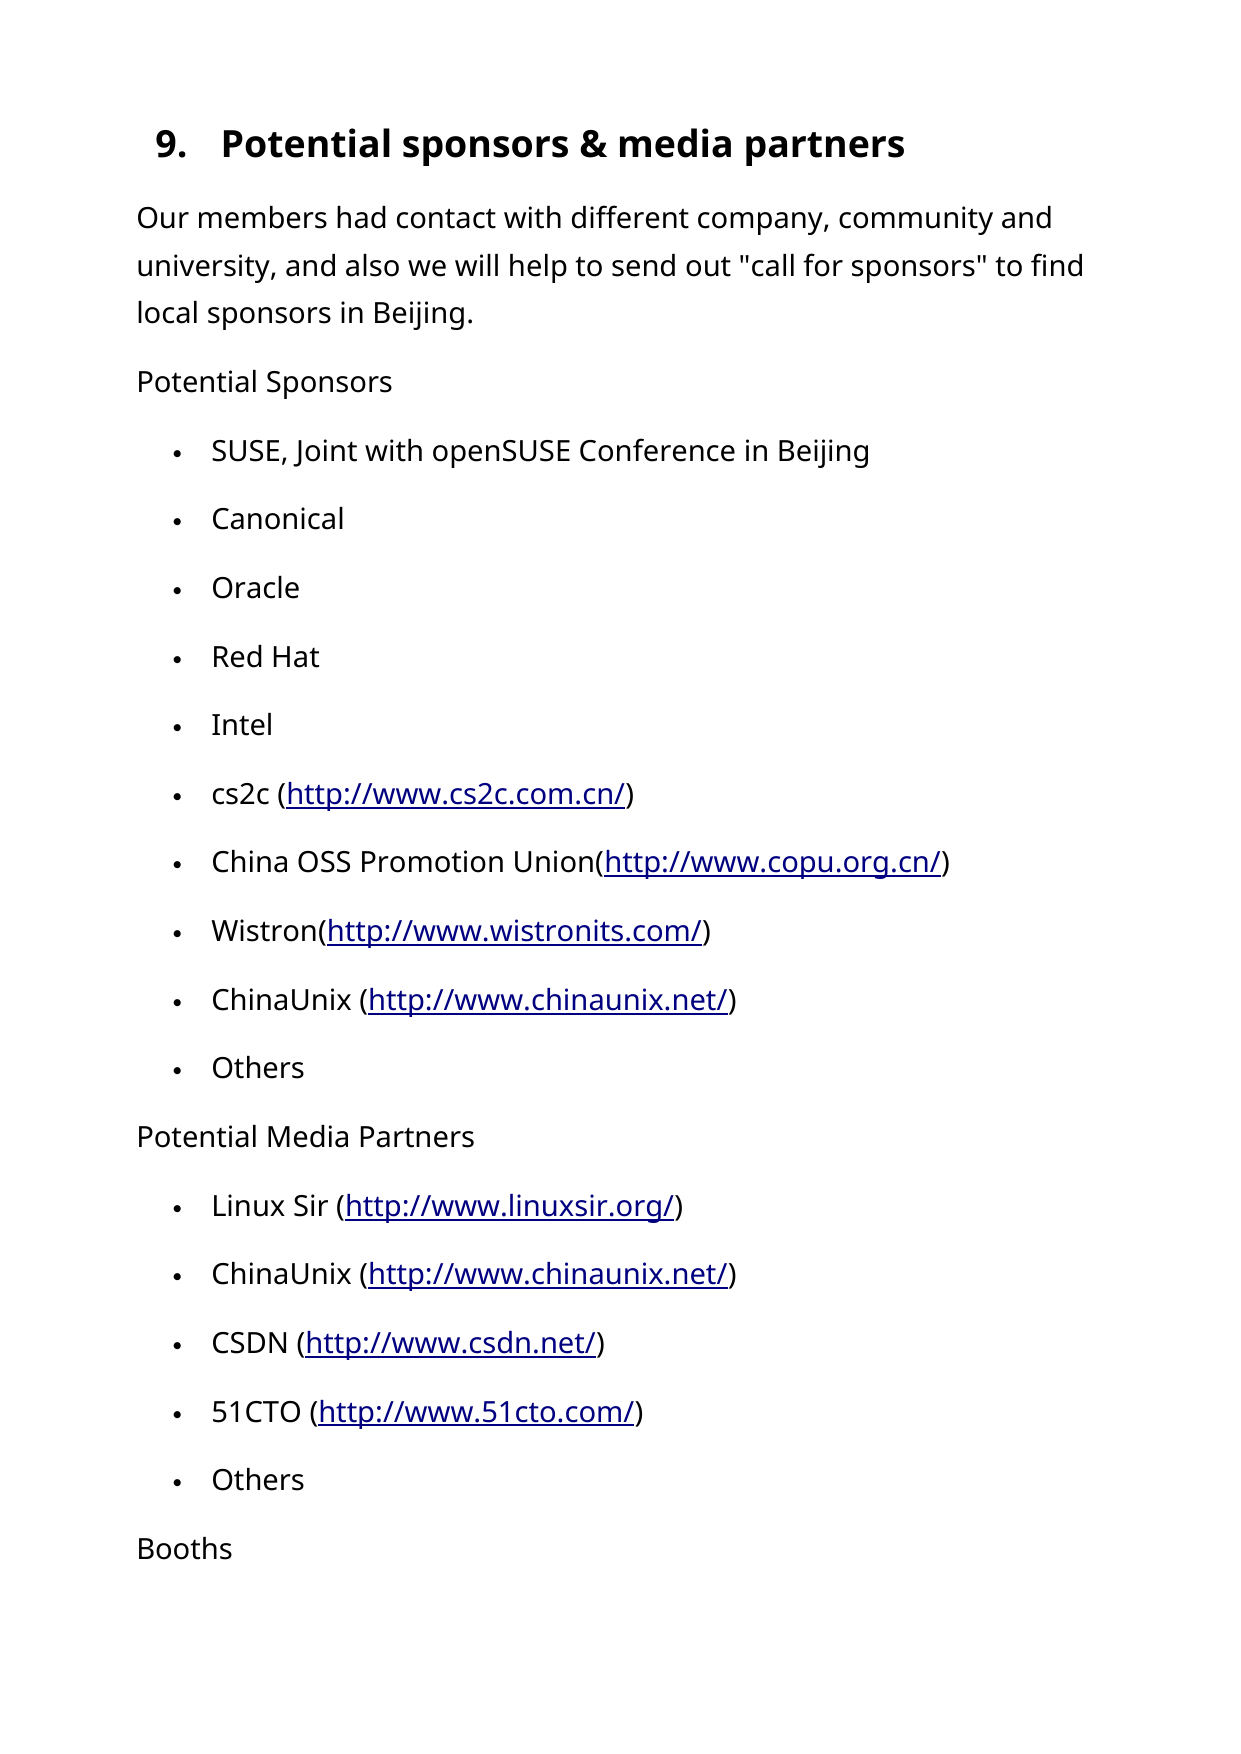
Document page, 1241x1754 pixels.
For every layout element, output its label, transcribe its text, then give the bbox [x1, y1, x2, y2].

list ChinaUnix (http://www.chinaunix.net/) [736, 1254, 1152, 1293]
list Wistron(http://www.wistronits.com/) [711, 910, 1152, 950]
list ChinaUnix (http://www.chinaunix.net/) [736, 979, 1152, 1019]
list SUSE, Joint with openSUSE Conference in Beijing [173, 430, 211, 469]
list Linux Sir (http://www.linuxsir.org/) [683, 1185, 1152, 1225]
list Red Hat [173, 636, 211, 676]
list Others [312, 1048, 1152, 1087]
list Linux Sir (http://www.linuxsir.org/) [173, 1185, 211, 1225]
list cs2c (http://www.cs2c.com.cn/) [634, 773, 1152, 813]
list Intel [173, 704, 1152, 744]
list CSDN (http://www.csdn.net/) [173, 1322, 211, 1362]
list Oracle [308, 567, 1152, 607]
list Booths [233, 1528, 1152, 1568]
list Others [173, 1459, 1152, 1499]
list China OSS Promotion Union(http://www.copu.org.cn/) [173, 842, 211, 881]
list Booths [98, 1528, 136, 1568]
list 51CTO (http://www.51cto.com/) [643, 1391, 1152, 1431]
list cs2c (http://www.cs2c.com.cn/) [173, 773, 211, 813]
list Canonical [173, 498, 1152, 538]
list ChinaUnix (http://www.chinaunix.net/) [173, 979, 211, 1019]
list Others [173, 1048, 211, 1087]
text Potential Sponsors [401, 361, 1152, 401]
list 51CTO (http://www.51cto.com/) [173, 1391, 211, 1431]
list ChinaUnix (http://www.chinaunix.net/) [173, 1254, 211, 1293]
list Red Hat [327, 636, 1152, 676]
text Potential Media Partners [483, 1116, 1152, 1156]
list Wistron(http://www.wistronits.com/) [173, 910, 211, 950]
text Our members had contact with different company, community and university, and also we will help to send out "call for sponsors" to find local sponsors in Beijing. [136, 197, 1152, 332]
subtitle Potential sponsors & media partners [916, 117, 1142, 168]
list Oracle [173, 567, 211, 607]
list China OSS Promotion Union(http://www.copu.org.cn/) [949, 842, 1152, 881]
list SUSE, Joint with openSUSE Conference in Beijing [871, 430, 1152, 469]
list CSDN (http://www.csdn.net/) [604, 1322, 1152, 1362]
